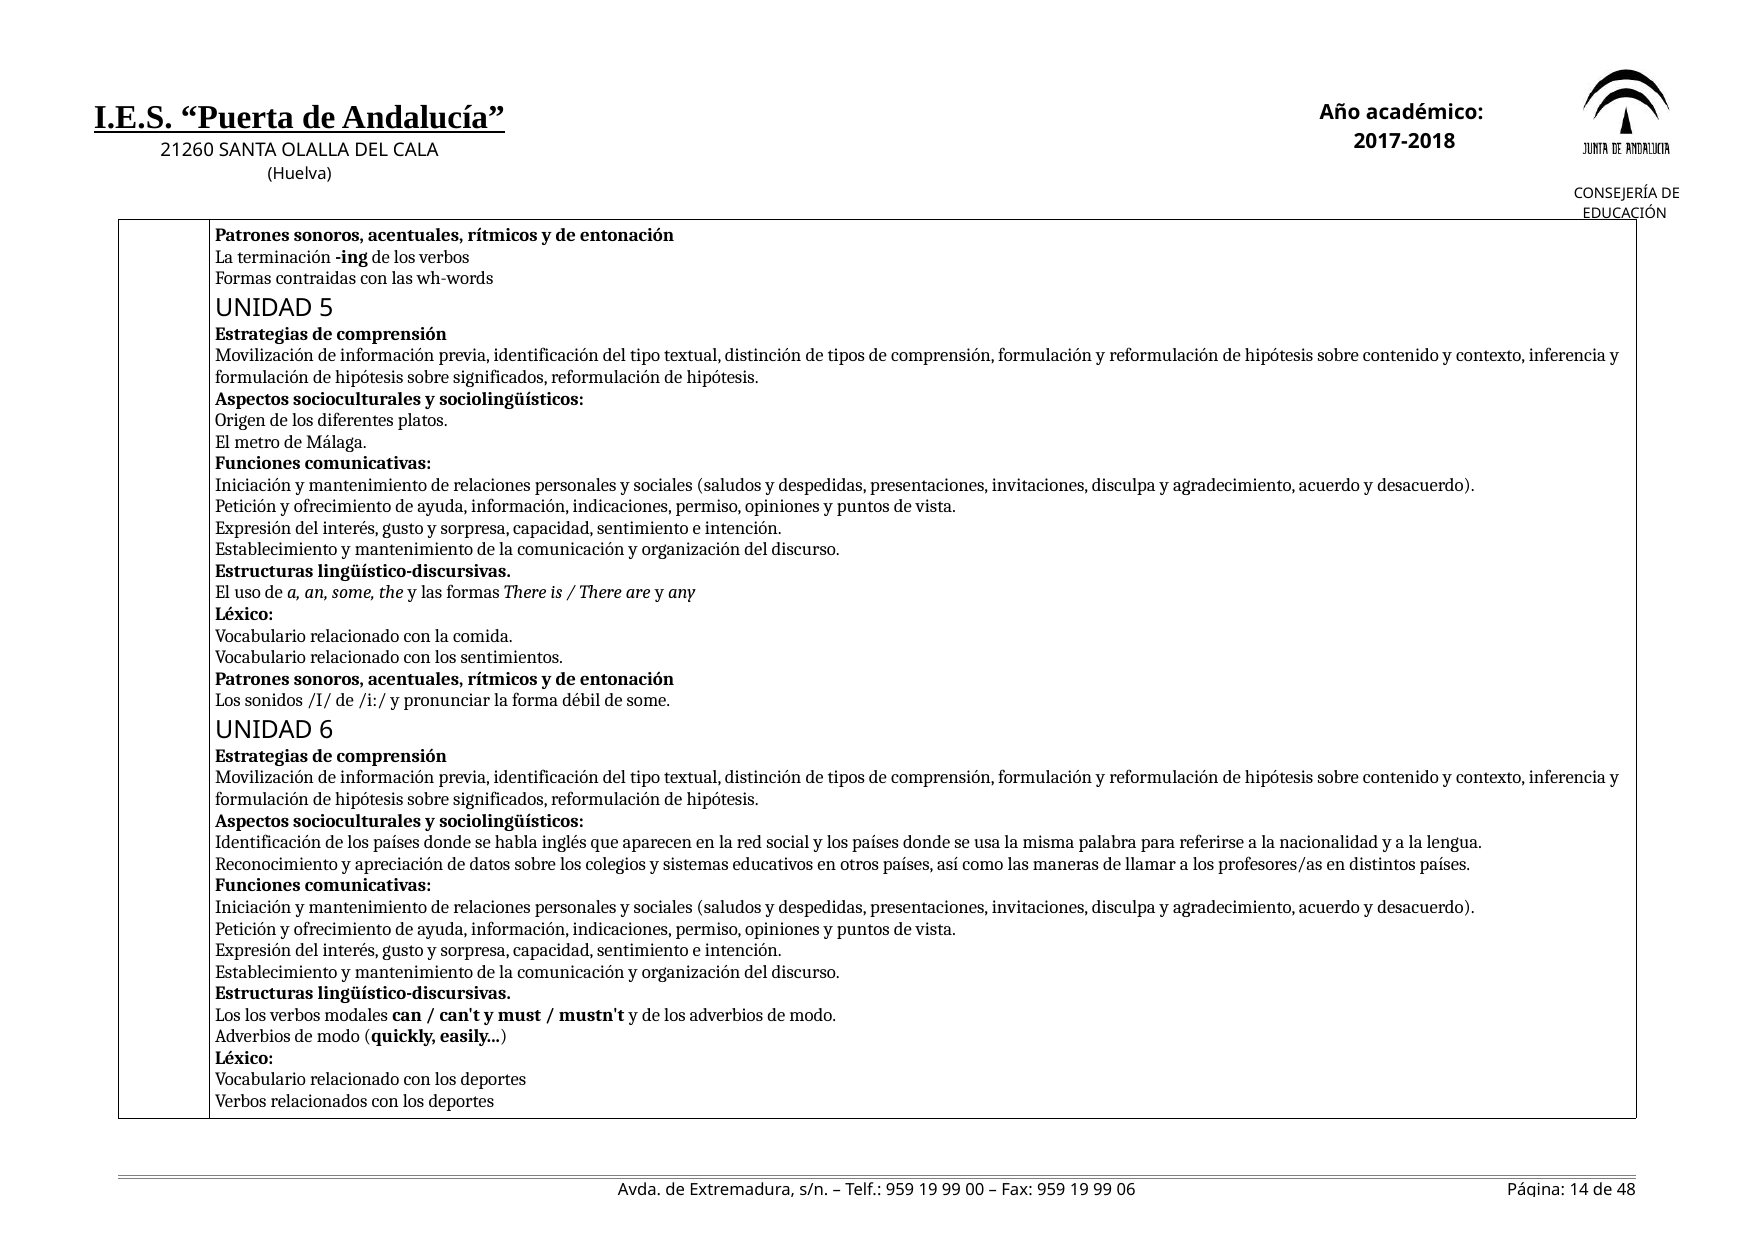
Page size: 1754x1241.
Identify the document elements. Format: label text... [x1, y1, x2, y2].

picture [1582, 69, 1671, 154]
table_cell Patrones sonoros, acentuales, rítmicos y de entonación La terminación -ing de los verbos Formas contraidas con las wh-words UNIDAD 5 Estrategias de comprensión Movilización de información previa, identificación del tipo textual, distinción de tipos de comprensión, formulación y reformulación de hipótesis sobre contenido y contexto, inferencia y formulación de hipótesis sobre significados, reformulación de hipótesis. Aspectos socioculturales y sociolingüísticos: Origen de los diferentes platos. El metro de Málaga. Funciones comunicativas: Iniciación y mantenimiento de relaciones personales y sociales (saludos y despedidas, presentaciones, invitaciones, disculpa y agradecimiento, acuerdo y desacuerdo). Petición y ofrecimiento de ayuda, información, indicaciones, permiso, opiniones y puntos de vista. Expresión del interés, gusto y sorpresa, capacidad, sentimiento e intención. Establecimiento y mantenimiento de la comunicación y organización del discurso. Estructuras lingüístico-discursivas. El uso de a, an, some, the y las formas There is / There are y any Léxico: Vocabulario relacionado con la comida. Vocabulario relacionado con los sentimientos. Patrones sonoros, acentuales, rítmicos y de entonación Los sonidos /I/ de /i:/ y pronunciar la forma débil de some. UNIDAD 6 Estrategias de comprensión Movilización de información previa, identificación del tipo textual, distinción de tipos de comprensión, formulación y reformulación de hipótesis sobre contenido y contexto, inferencia y formulación de hipótesis sobre significados, reformulación de hipótesis. Aspectos socioculturales y sociolingüísticos: Identificación de los países donde se habla inglés que aparecen en la red social y los países donde se usa la misma palabra para referirse a la nacionalidad y a la lengua. Reconocimiento y apreciación de datos sobre los colegios y sistemas educativos en otros países, así como las maneras de llamar a los profesores/as en distintos países. Funciones comunicativas: Iniciación y mantenimiento de relaciones personales y sociales (saludos y despedidas, presentaciones, invitaciones, disculpa y agradecimiento, acuerdo y desacuerdo). Petición y ofrecimiento de ayuda, información, indicaciones, permiso, opiniones y puntos de vista. Expresión del interés, gusto y sorpresa, capacidad, sentimiento e intención. Establecimiento y mantenimiento de la comunicación y organización del discurso. Estructuras lingüístico-discursivas. Los los verbos modales can / can't y must / mustn't y de los adverbios de modo. Adverbios de modo (quickly, easily...) Léxico: Vocabulario relacionado con los deportes Verbos relacionados con los deportes [210, 220, 1636, 1118]
table_cell [119, 220, 209, 1118]
